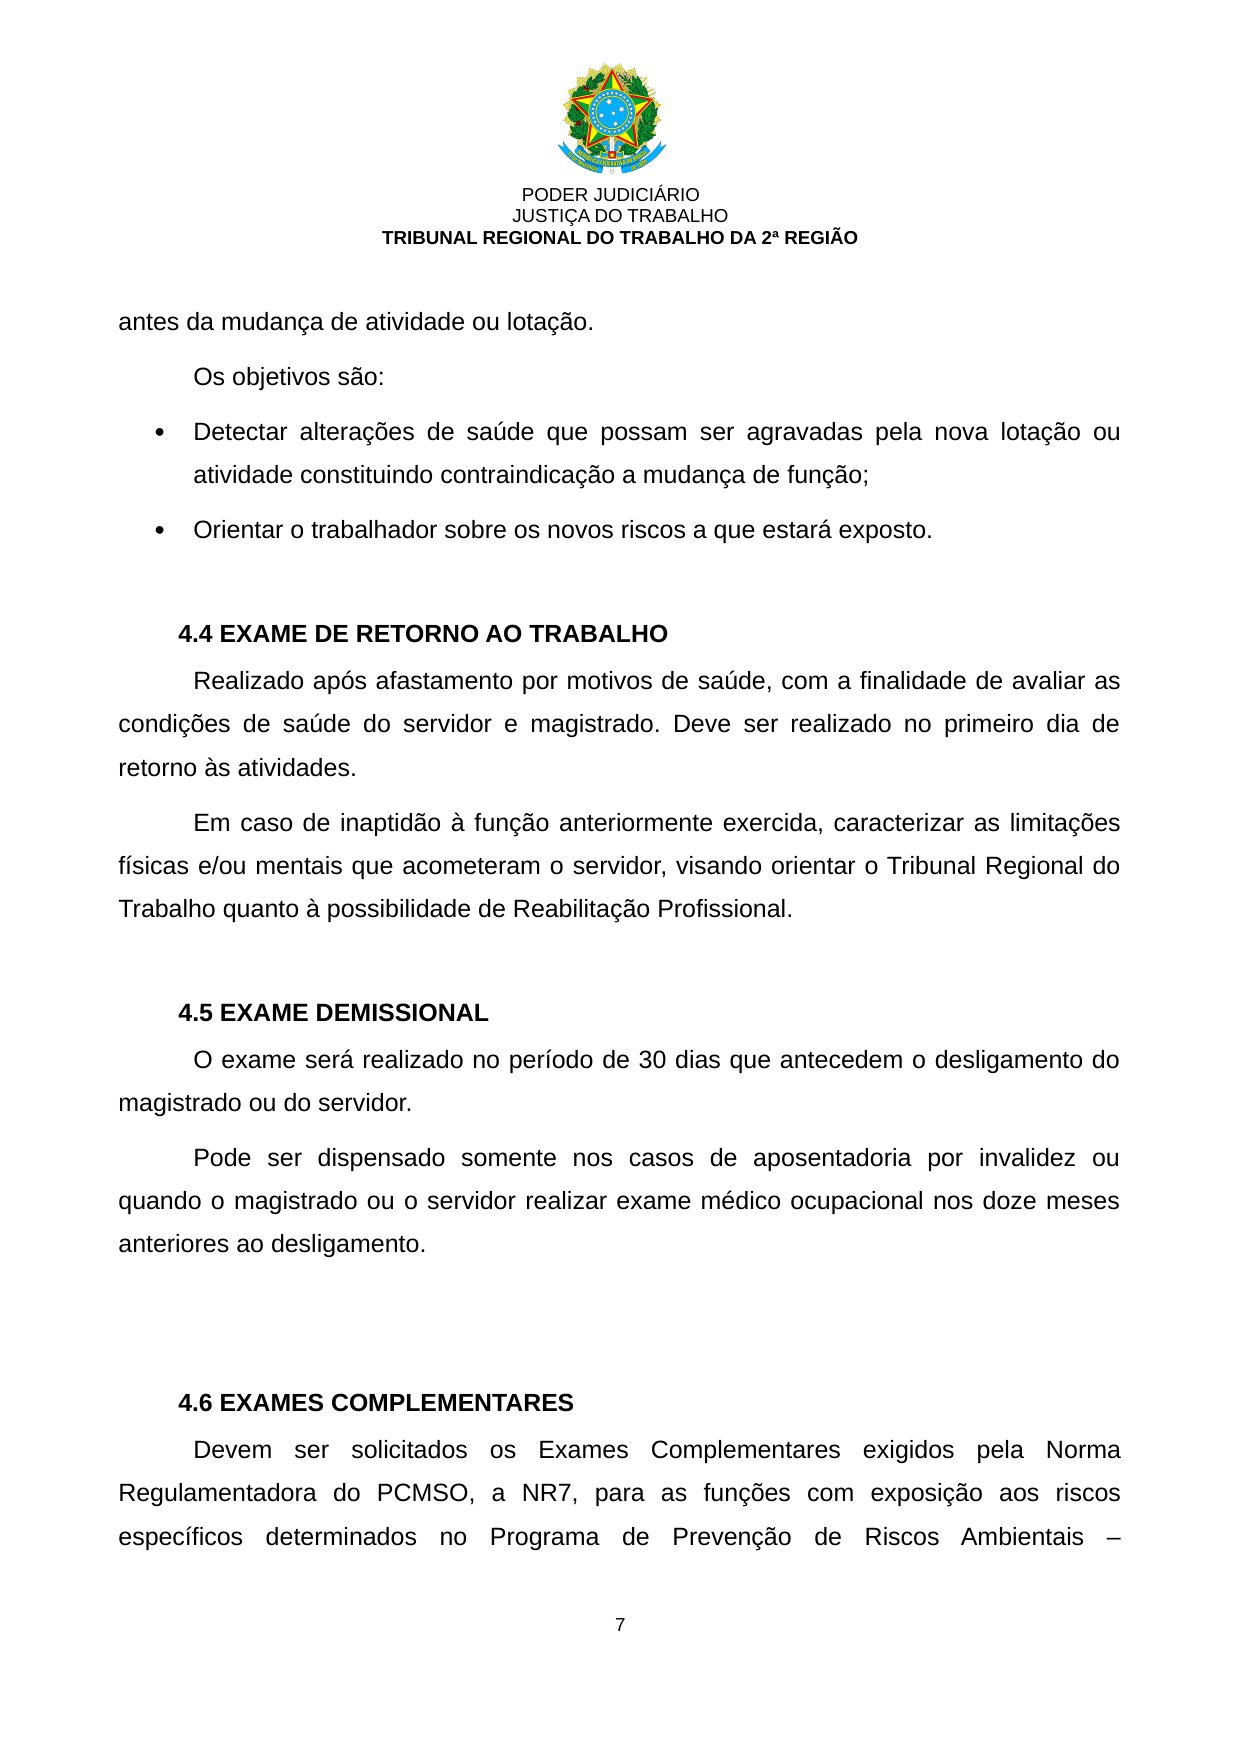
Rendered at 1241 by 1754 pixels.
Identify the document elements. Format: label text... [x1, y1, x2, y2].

subtitle 4.5 EXAME DEMISSIONAL [118, 998, 1122, 1027]
text Em caso de inaptidão à função anteriormente exercida, caracterizar as limitações físicas e/ou mentais que acometeram o servidor, visando orientar o Tribunal Regional do Trabalho quanto à possibilidade de Reabilitação Profissional. [118, 808, 1122, 923]
text Devem ser solicitados os Exames Complementares exigidos pela Norma Regulamentadora do PCMSO, a NR7, para as funções com exposição aos riscos específicos determinados no Programa de Prevenção de Riscos Ambientais – [118, 1435, 1122, 1550]
text antes da mudança de atividade ou lotação. [118, 307, 1122, 336]
text Pode ser dispensado somente nos casos de aposentadoria por invalidez ou quando o magistrado ou o servidor realizar exame médico ocupacional nos doze meses anteriores ao desligamento. [118, 1143, 1122, 1258]
subtitle 4.6 EXAMES COMPLEMENTARES [118, 1388, 1122, 1417]
text O exame será realizado no período de 30 dias que antecedem o desligamento do magistrado ou do servidor. [118, 1045, 1122, 1117]
text Realizado após afastamento por motivos de saúde, com a finalidade de avaliar as condições de saúde do servidor e magistrado. Deve ser realizado no primeiro dia de retorno às atividades. [118, 666, 1122, 781]
list Detectar alterações de saúde que possam ser agravadas pela nova lotação ou atividade constituindo contraindicação a mudança de função; [156, 417, 1122, 489]
list Orientar o trabalhador sobre os novos riscos a que estará exposto. [156, 515, 1122, 544]
subtitle 4.4 EXAME DE RETORNO AO TRABALHO [118, 619, 1122, 648]
text Os objetivos são: [118, 362, 1122, 391]
